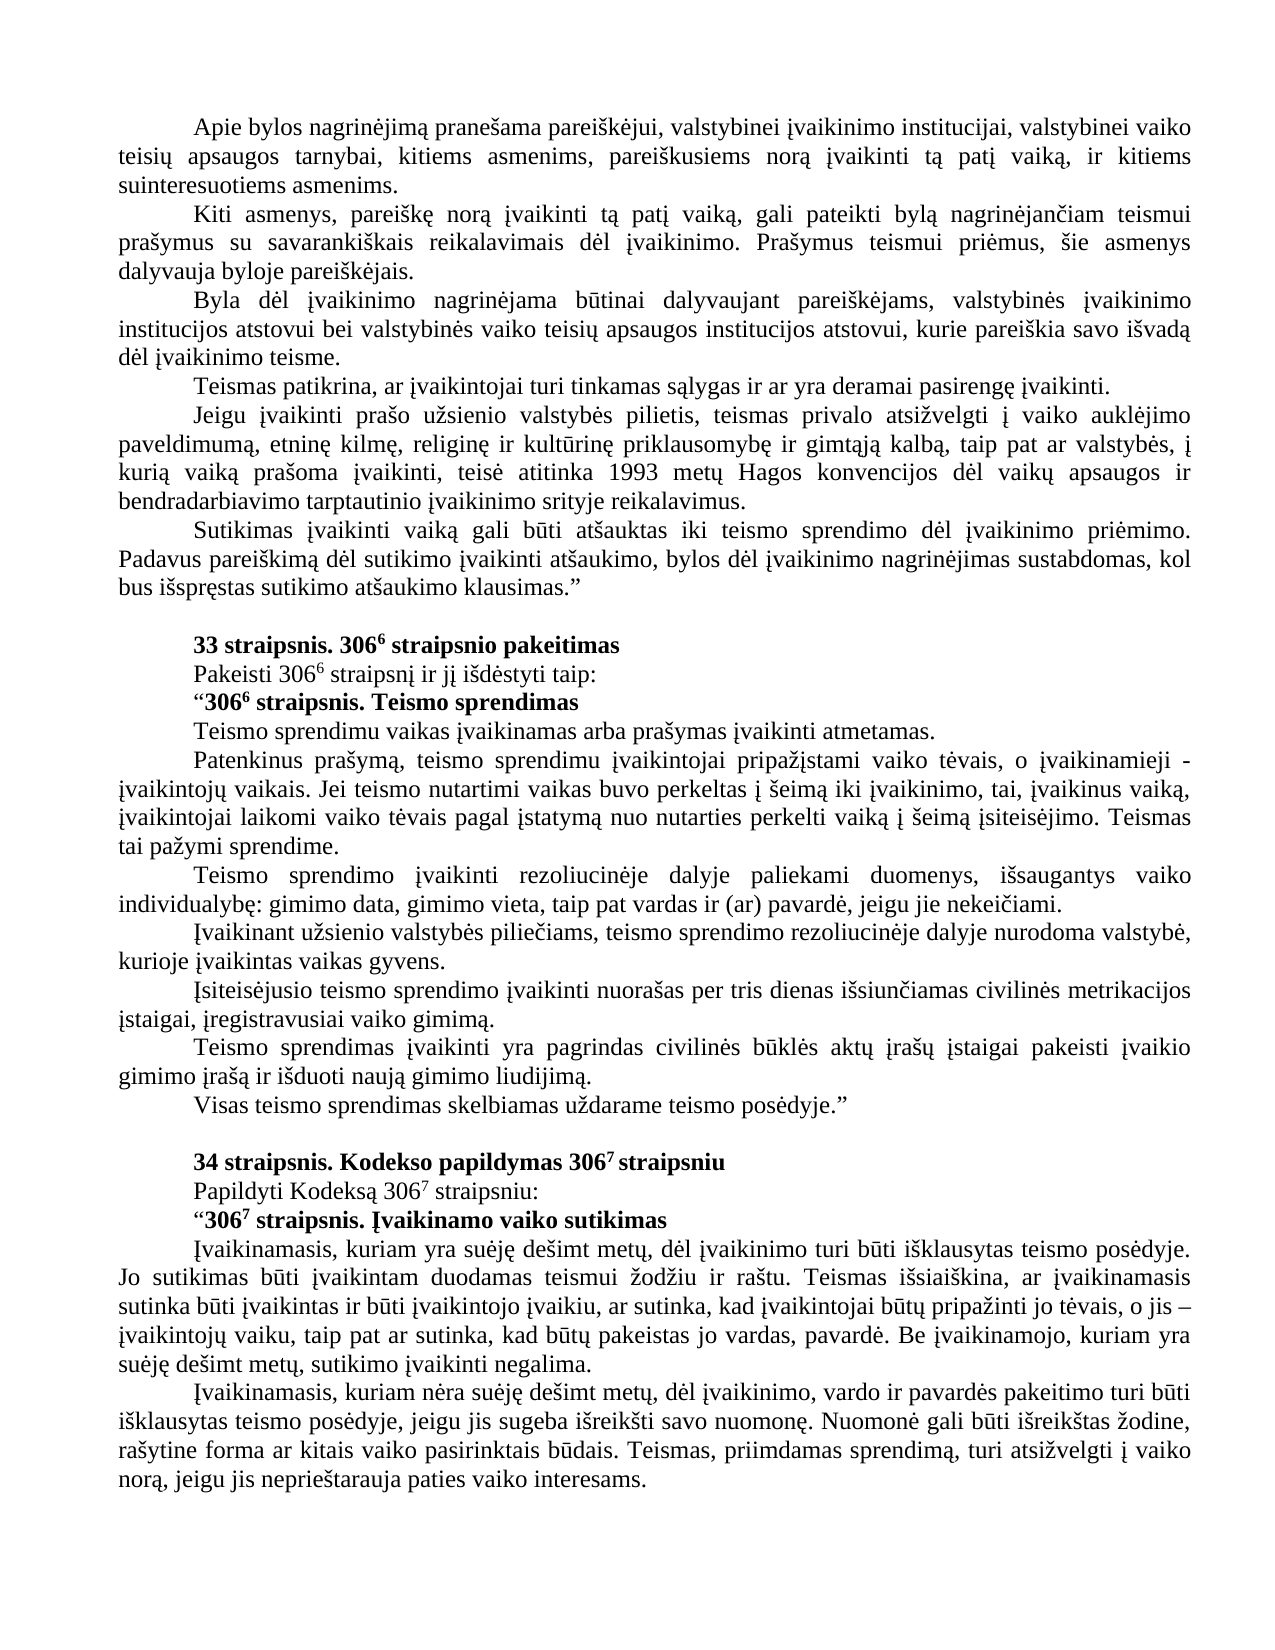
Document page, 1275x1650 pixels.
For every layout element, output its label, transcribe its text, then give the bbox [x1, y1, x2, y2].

text 34 straipsnis. Kodekso papildymas 3067 straipsniu [118, 1147, 1192, 1176]
text Teismo sprendimas įvaikinti yra pagrindas civilinės būklės aktų įrašų įstaigai pakeisti įvaikio gimimo įrašą ir išduoti naują gimimo liudijimą. [118, 1032, 1192, 1090]
text Įsiteisėjusio teismo sprendimo įvaikinti nuorašas per tris dienas išsiunčiamas civilinės metrikacijos įstaigai, įregistravusiai vaiko gimimą. [118, 975, 1192, 1032]
text Apie bylos nagrinėjimą pranešama pareiškėjui, valstybinei įvaikinimo institucijai, valstybinei vaiko teisių apsaugos tarnybai, kitiems asmenims, pareiškusiems norą įvaikinti tą patį vaiką, ir kitiems suinteresuotiems asmenims. [118, 112, 1192, 199]
text Visas teismo sprendimas skelbiamas uždarame teismo posėdyje.” [118, 1090, 1192, 1119]
text “3067 straipsnis. Įvaikinamo vaiko sutikimas [118, 1205, 1192, 1234]
text Pakeisti 3066 straipsnį ir jį išdėstyti taip: [118, 659, 1192, 687]
text Teismo sprendimo įvaikinti rezoliucinėje dalyje paliekami duomenys, išsaugantys vaiko individualybę: gimimo data, gimimo vieta, taip pat vardas ir (ar) pavardė, jeigu jie nekeičiami. [118, 860, 1192, 917]
text 33 straipsnis. 3066 straipsnio pakeitimas [118, 630, 1192, 659]
text “3066 straipsnis. Teismo sprendimas [118, 687, 1192, 716]
text Teismo sprendimu vaikas įvaikinamas arba prašymas įvaikinti atmetamas. [118, 716, 1192, 745]
text Įvaikinamasis, kuriam yra suėję dešimt metų, dėl įvaikinimo turi būti išklausytas teismo posėdyje. Jo sutikimas būti įvaikintam duodamas teismui žodžiu ir raštu. Teismas išsiaiškina, ar įvaikinamasis sutinka būti įvaikintas ir būti įvaikintojo įvaikiu, ar sutinka, kad įvaikintojai būtų pripažinti jo tėvais, o jis – įvaikintojų vaiku, taip pat ar sutinka, kad būtų pakeistas jo vardas, pavardė. Be įvaikinamojo, kuriam yra suėję dešimt metų, sutikimo įvaikinti negalima. [118, 1234, 1192, 1377]
text Įvaikinant užsienio valstybės piliečiams, teismo sprendimo rezoliucinėje dalyje nurodoma valstybė, kurioje įvaikintas vaikas gyvens. [118, 917, 1192, 975]
text Kiti asmenys, pareiškę norą įvaikinti tą patį vaiką, gali pateikti bylą nagrinėjančiam teismui prašymus su savarankiškais reikalavimais dėl įvaikinimo. Prašymus teismui priėmus, šie asmenys dalyvauja byloje pareiškėjais. [118, 199, 1192, 285]
text Įvaikinamasis, kuriam nėra suėję dešimt metų, dėl įvaikinimo, vardo ir pavardės pakeitimo turi būti išklausytas teismo posėdyje, jeigu jis sugeba išreikšti savo nuomonę. Nuomonė gali būti išreikštas žodine, rašytine forma ar kitais vaiko pasirinktais būdais. Teismas, priimdamas sprendimą, turi atsižvelgti į vaiko norą, jeigu jis neprieštarauja paties vaiko interesams. [118, 1377, 1192, 1492]
text Jeigu įvaikinti prašo užsienio valstybės pilietis, teismas privalo atsižvelgti į vaiko auklėjimo paveldimumą, etninę kilmę, religinę ir kultūrinę priklausomybę ir gimtąją kalbą, taip pat ar valstybės, į kurią vaiką prašoma įvaikinti, teisė atitinka 1993 metų Hagos konvencijos dėl vaikų apsaugos ir bendradarbiavimo tarptautinio įvaikinimo srityje reikalavimus. [118, 400, 1192, 515]
text Papildyti Kodeksą 3067 straipsniu: [118, 1176, 1192, 1205]
text Sutikimas įvaikinti vaiką gali būti atšauktas iki teismo sprendimo dėl įvaikinimo priėmimo. Padavus pareiškimą dėl sutikimo įvaikinti atšaukimo, bylos dėl įvaikinimo nagrinėjimas sustabdomas, kol bus išspręstas sutikimo atšaukimo klausimas.” [118, 515, 1192, 601]
text Patenkinus prašymą, teismo sprendimu įvaikintojai pripažįstami vaiko tėvais, o įvaikinamieji - įvaikintojų vaikais. Jei teismo nutartimi vaikas buvo perkeltas į šeimą iki įvaikinimo, tai, įvaikinus vaiką, įvaikintojai laikomi vaiko tėvais pagal įstatymą nuo nutarties perkelti vaiką į šeimą įsiteisėjimo. Teismas tai pažymi sprendime. [118, 745, 1192, 860]
text Byla dėl įvaikinimo nagrinėjama būtinai dalyvaujant pareiškėjams, valstybinės įvaikinimo institucijos atstovui bei valstybinės vaiko teisių apsaugos institucijos atstovui, kurie pareiškia savo išvadą dėl įvaikinimo teisme. [118, 285, 1192, 371]
text Teismas patikrina, ar įvaikintojai turi tinkamas sąlygas ir ar yra deramai pasirengę įvaikinti. [118, 371, 1192, 400]
